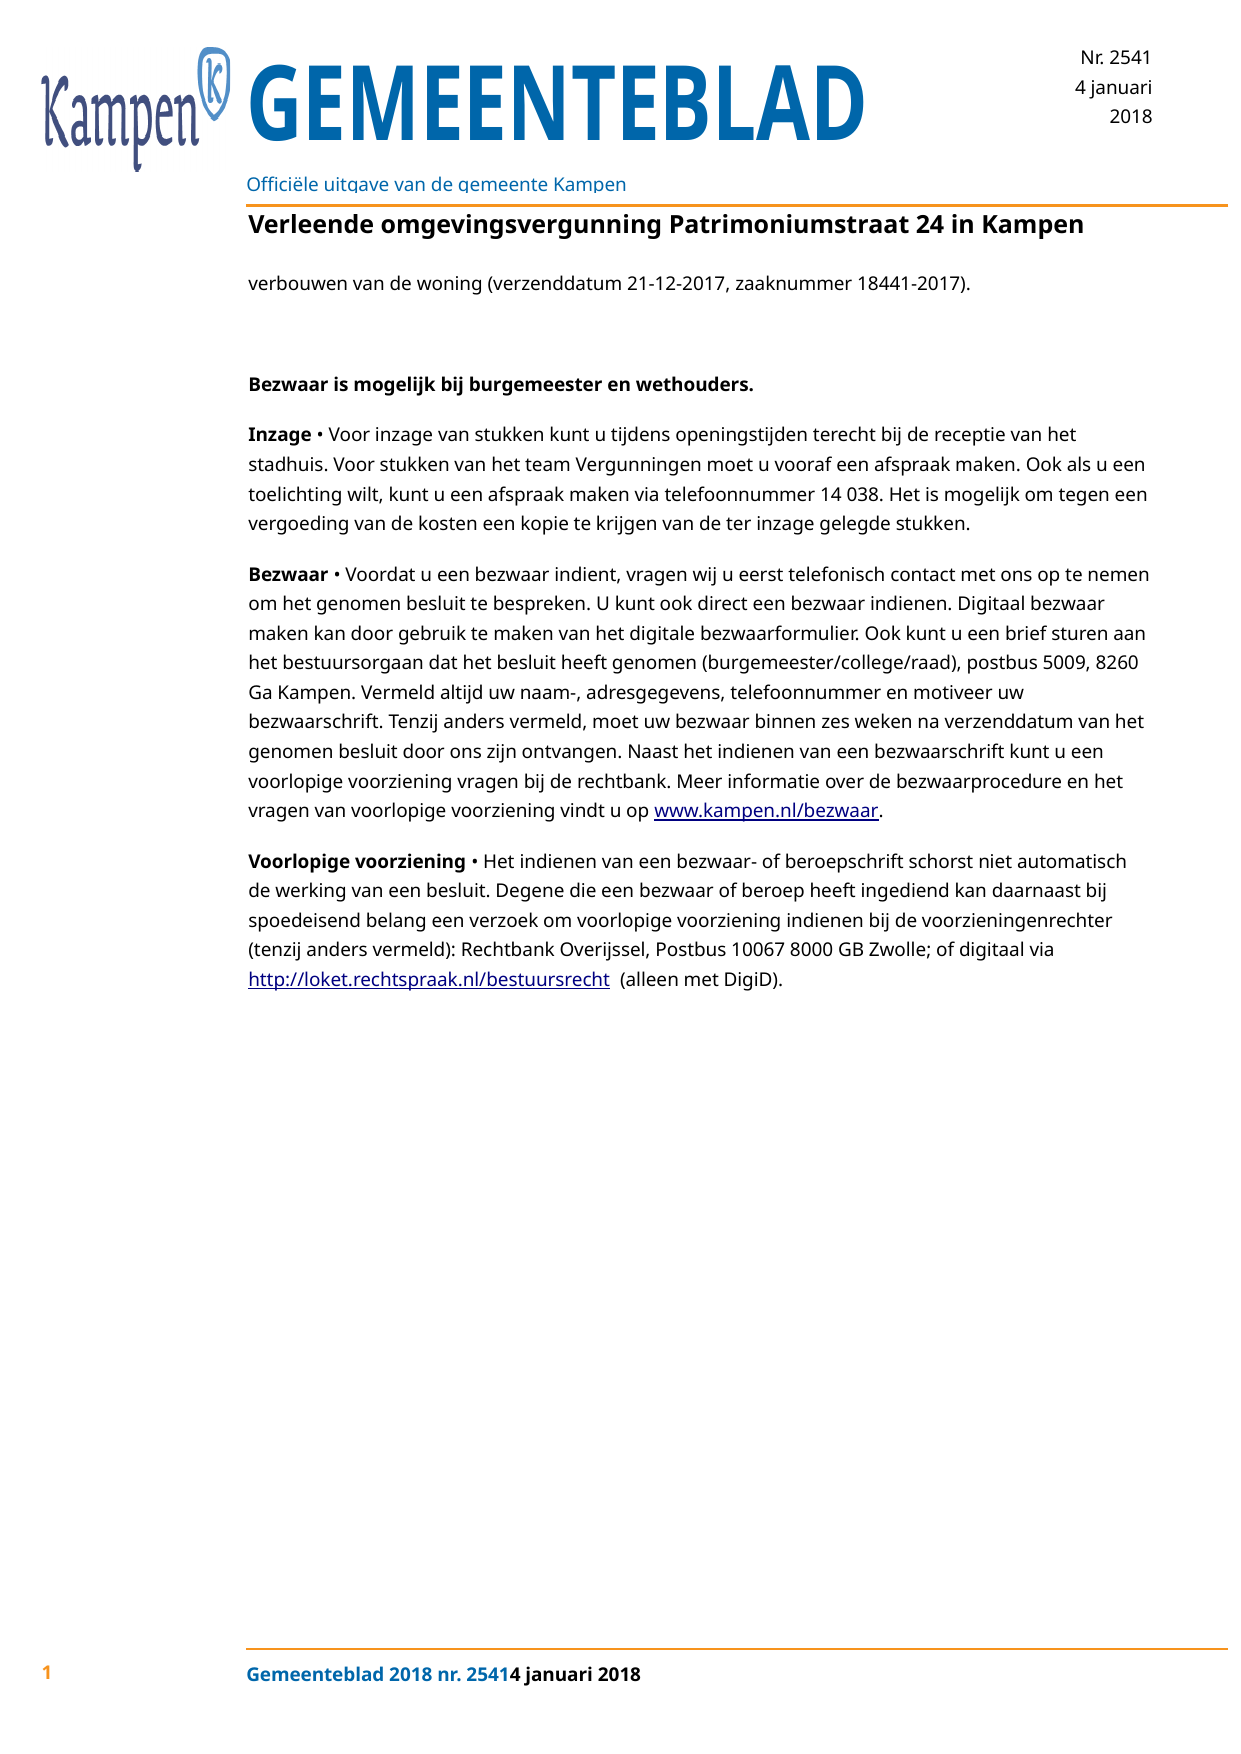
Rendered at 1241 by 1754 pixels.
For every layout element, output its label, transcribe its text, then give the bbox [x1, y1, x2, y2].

text Bezwaar is mogelijk bij burgemeester en wethouders. [248, 371, 1152, 397]
text Verleende omgevingsvergunning Patrimoniumstraat 24 in Kampen [248, 207, 1152, 241]
text Voorlopige voorziening • Het indienen van een bezwaar- of beroepschrift schorst niet automatisch de werking van een besluit. Degene die een bezwaar of beroep heeft ingediend kan daarnaast bij spoedeisend belang een verzoek om voorlopige voorziening indienen bij de voorzieningenrechter (tenzij anders vermeld): Rechtbank Overijssel, Postbus 10067 8000 GB Zwolle; of digitaal via http://loket.rechtspraak.nl/bestuursrecht (alleen met DigiD). [248, 848, 1152, 992]
text verbouwen van de woning (verzenddatum 21-12-2017, zaaknummer 18441-2017). [248, 270, 1152, 296]
text Bezwaar • Voordat u een bezwaar indient, vragen wij u eerst telefonisch contact met ons op te nemen om het genomen besluit te bespreken. U kunt ook direct een bezwaar indienen. Digitaal bezwaar maken kan door gebruik te maken van het digitale bezwaarformulier. Ook kunt u een brief sturen aan het bestuursorgaan dat het besluit heeft genomen (burgemeester/college/raad), postbus 5009, 8260 Ga Kampen. Vermeld altijd uw naam-, adresgegevens, telefoonnummer en motiveer uw bezwaarschrift. Tenzij anders vermeld, moet uw bezwaar binnen zes weken na verzenddatum van het genomen besluit door ons zijn ontvangen. Naast het indienen van een bezwaarschrift kunt u een voorlopige voorziening vragen bij de rechtbank. Meer informatie over de bezwaarprocedure en het vragen van voorlopige voorziening vindt u op www.kampen.nl/bezwaar. [248, 561, 1152, 823]
picture [41, 47, 231, 172]
text Inzage • Voor inzage van stukken kunt u tijdens openingstijden terecht bij de receptie van het stadhuis. Voor stukken van het team Vergunningen moet u vooraf een afspraak maken. Ook als u een toelichting wilt, kunt u een afspraak maken via telefoonnummer 14 038. Het is mogelijk om tegen een vergoeding van de kosten een kopie te krijgen van de ter inzage gelegde stukken. [248, 422, 1152, 536]
